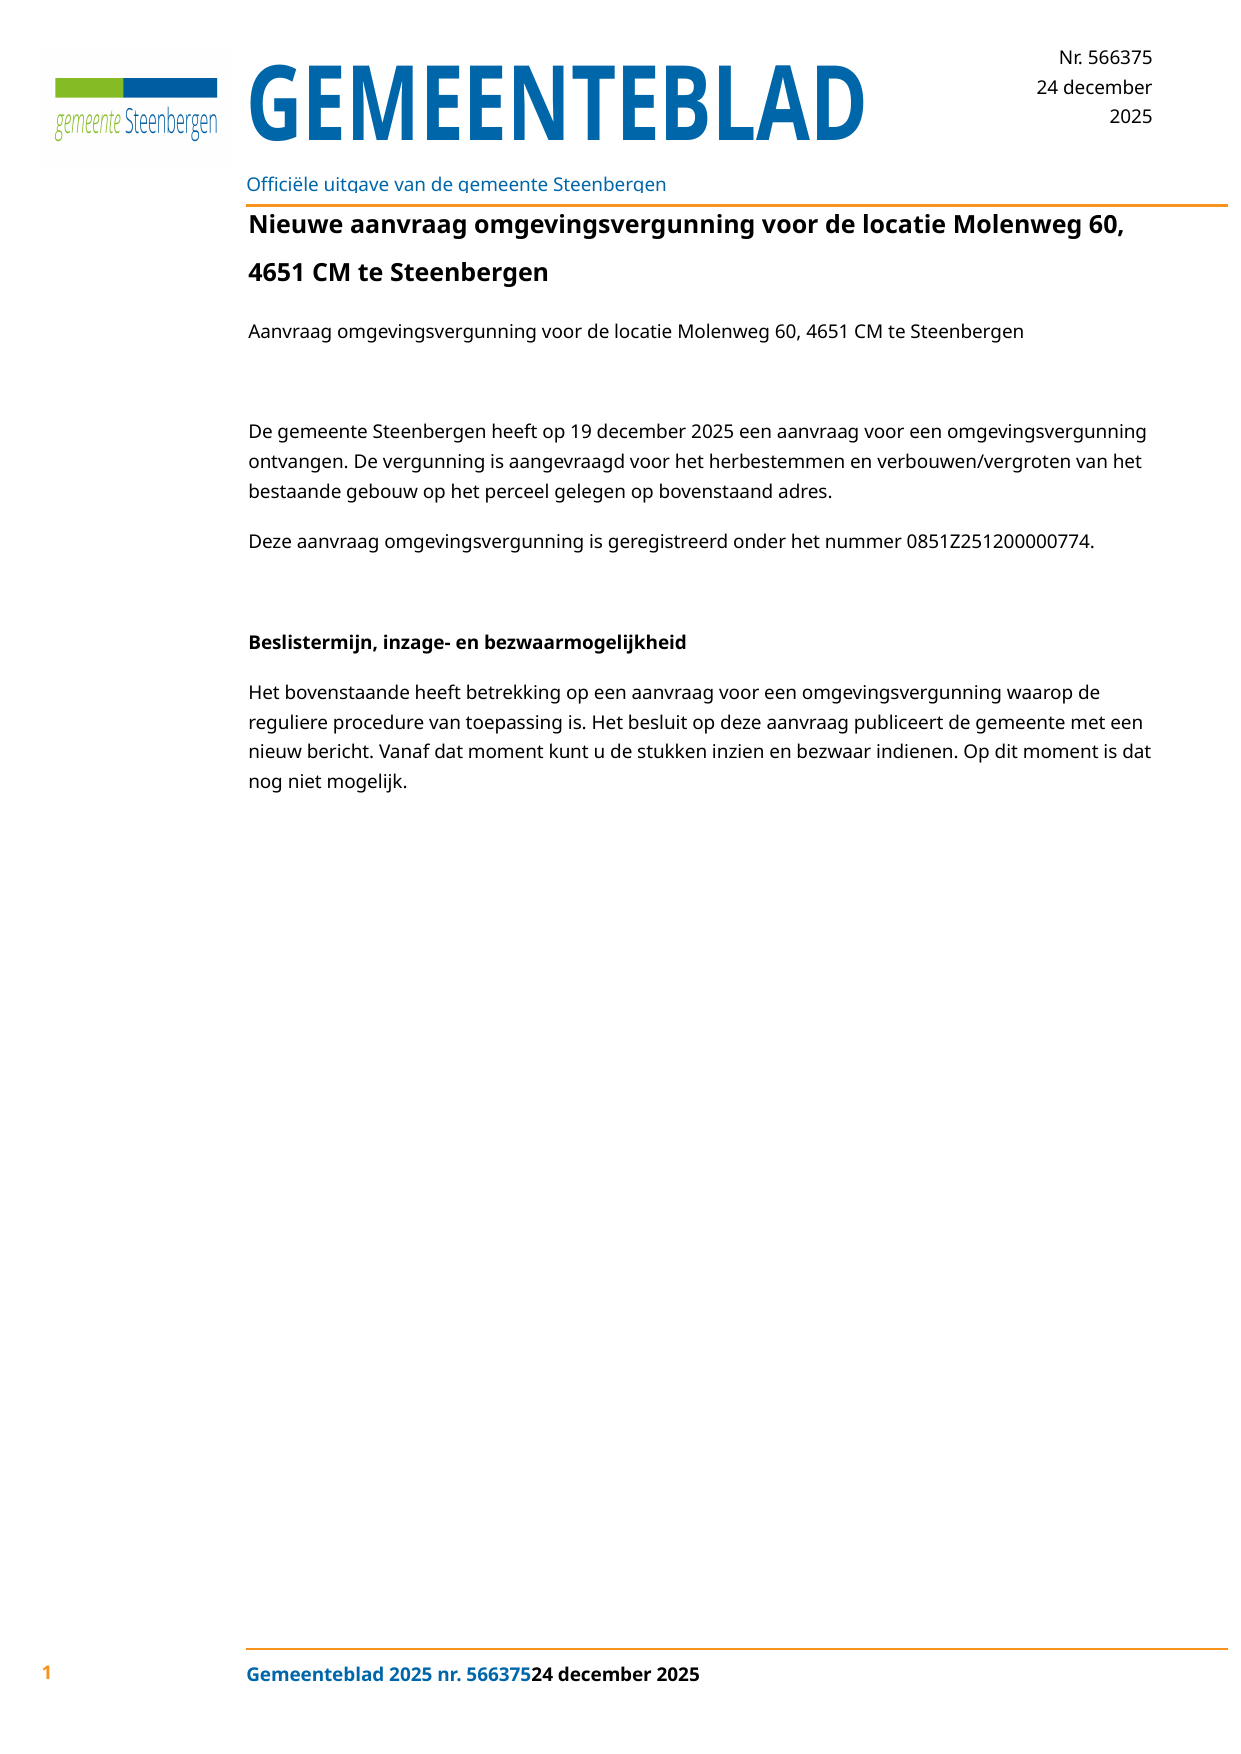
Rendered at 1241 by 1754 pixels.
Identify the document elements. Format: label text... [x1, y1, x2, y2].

text Het bovenstaande heeft betrekking op een aanvraag voor een omgevingsvergunning waarop de reguliere procedure van toepassing is. Het besluit op deze aanvraag publiceert de gemeente met een nieuw bericht. Vanaf dat moment kunt u de stukken inzien en bezwaar indienen. Op dit moment is dat nog niet mogelijk. [248, 679, 1152, 794]
picture [41, 47, 231, 172]
text De gemeente Steenbergen heeft op 19 december 2025 een aanvraag voor een omgevingsvergunning ontvangen. De vergunning is aangevraagd voor het herbestemmen en verbouwen/vergroten van het bestaande gebouw op het perceel gelegen op bovenstaand adres. [248, 419, 1152, 504]
text Beslistermijn, inzage- en bezwaarmogelijkheid [248, 629, 1152, 655]
text Deze aanvraag omgevingsvergunning is geregistreerd onder het nummer 0851Z251200000774. [248, 528, 1152, 554]
text Aanvraag omgevingsvergunning voor de locatie Molenweg 60, 4651 CM te Steenbergen [248, 318, 1152, 344]
text Nieuwe aanvraag omgevingsvergunning voor de locatie Molenweg 60, 4651 CM te Steenbergen [248, 207, 1152, 288]
